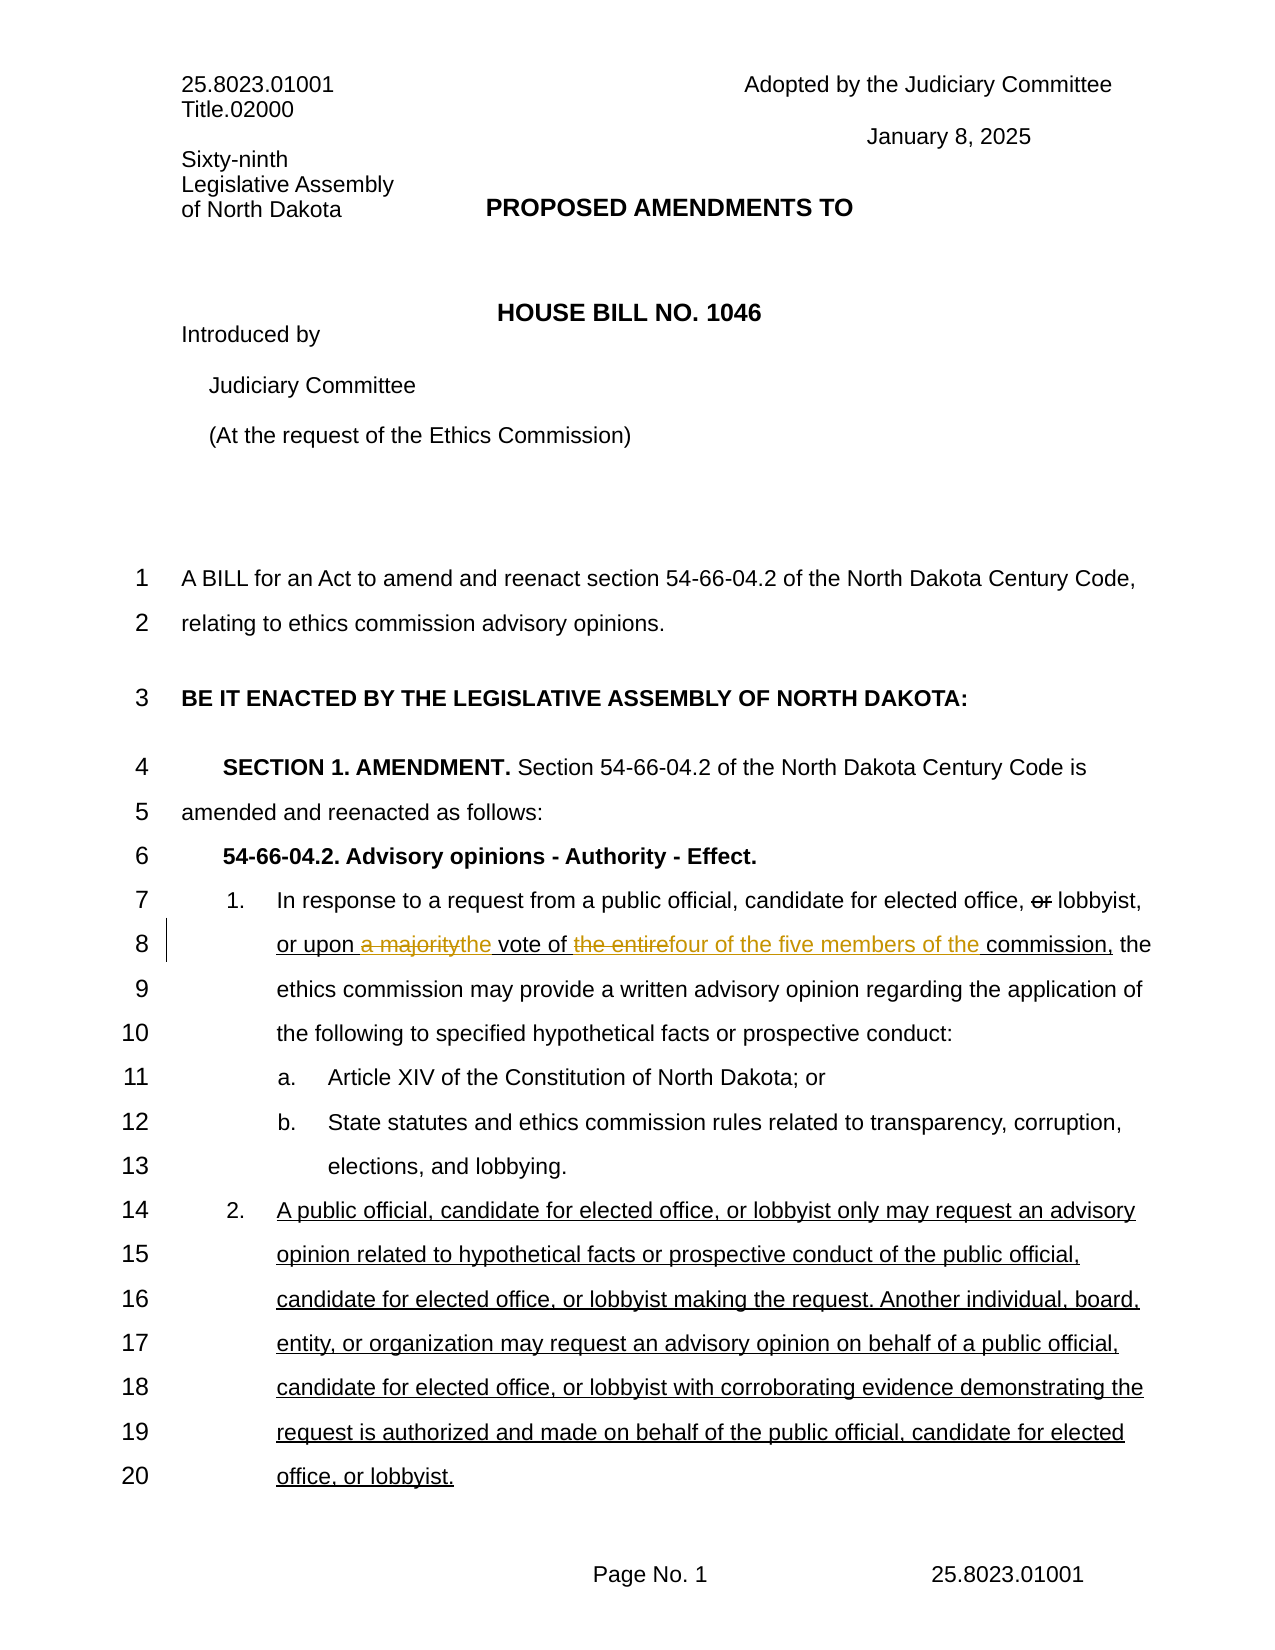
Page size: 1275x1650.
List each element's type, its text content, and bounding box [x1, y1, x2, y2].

subtitle 54‑66‑04.2. Advisory opinions ‑ Authority ‑ Effect. [181, 829, 1154, 873]
text SECTION 1. AMENDMENT. Section 54‑66‑04.2 of the North Dakota Century Code is amended and reenacted as follows: [181, 740, 1154, 829]
title A BILL for an Act to amend and reenact section 54‑66‑04.2 of the North Dakota Century Code, relating to ethics commission advisory opinions. [181, 551, 1154, 640]
text BE IT ENACTED BY THE LEGISLATIVE ASSEMBLY OF NORTH DAKOTA: [181, 671, 1154, 715]
table_cell January 8, 2025 [744, 123, 1153, 173]
text Judiciary Committee [208, 375, 1154, 398]
text (At the request of the Ethics Commission) [208, 425, 1154, 448]
text 2. A public official, candidate for elected office, or lobbyist only may request an advisory opinion related to hypothetical facts or prospective conduct of the public official, candidate for elected office, or lobbyist making the request. Another individual, board, entity, or organization may request an advisory opinion on behalf of a public official, candidate for elected office, or lobbyist with corroborating evidence demonstrating the request is authorized and made on behalf of the public official, candidate for elected office, or lobbyist. [181, 1183, 1154, 1493]
text a. Article XIV of the Constitution of North Dakota; or [181, 1050, 1154, 1094]
title House BILL NO. 1046 [490, 297, 762, 326]
text Introduced by [181, 323, 1154, 348]
text of North Dakota [181, 198, 1154, 223]
table_cell Sixty-ninth [181, 123, 744, 173]
text 1. In response to a request from a public official, candidate for elected office, or lobbyist, or upon the vote of four of the five members of the commission, the ethics commission may provide a written advisory opinion regarding the application of the following to specified hypothetical facts or prospective conduct: [181, 873, 1154, 1050]
table_header 25.8023.01001 Title.02000 [181, 73, 744, 123]
title PROPOSED AMENDMENTS TO [486, 192, 872, 221]
table_header Adopted by the Judiciary Committee [744, 73, 1153, 123]
text b. State statutes and ethics commission rules related to transparency, corruption, elections, and lobbying. [181, 1094, 1154, 1183]
text Legislative Assembly [181, 173, 1154, 198]
